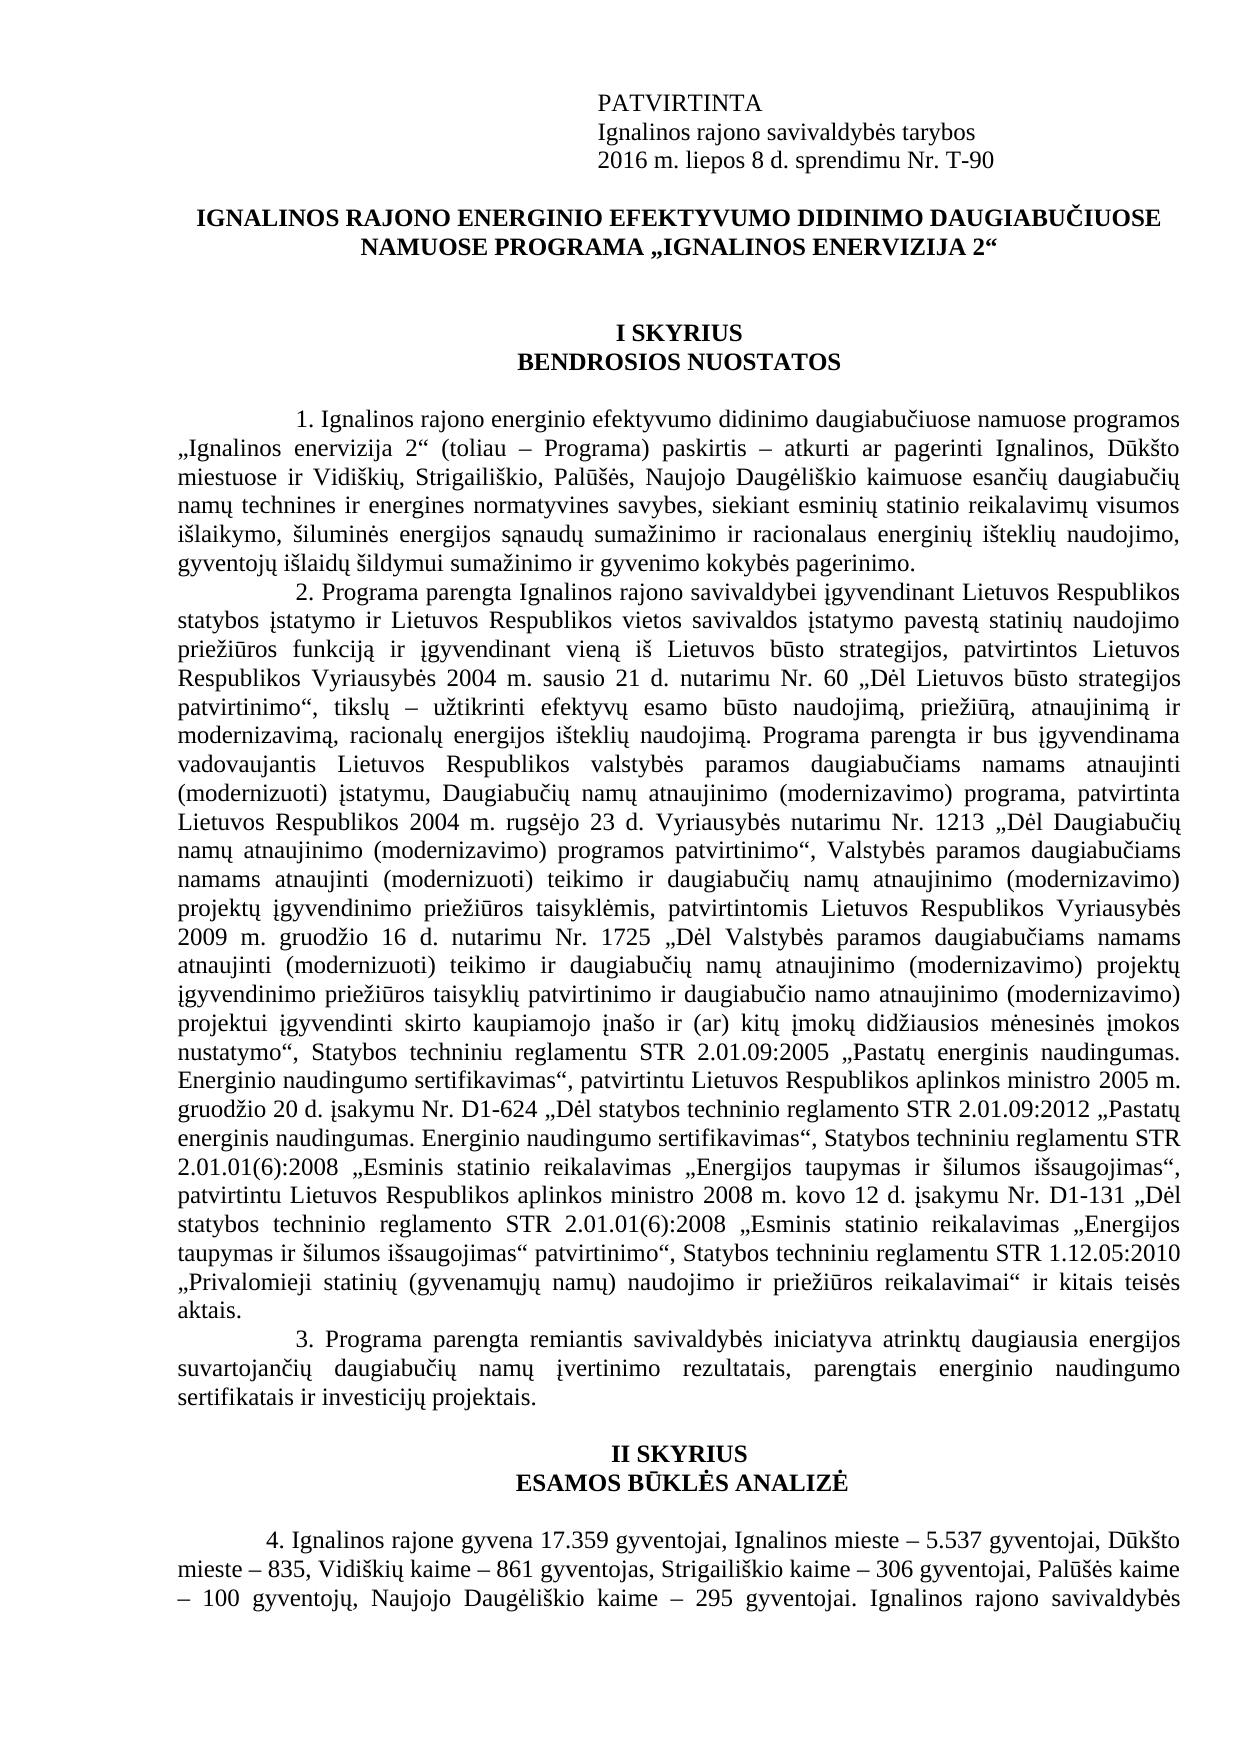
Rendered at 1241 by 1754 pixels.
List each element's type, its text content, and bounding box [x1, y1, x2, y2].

text PATVIRTINTA [447, 88, 1181, 117]
text 3. Programa parengta remiantis savivaldybės iniciatyva atrinktų daugiausia energijos suvartojančių daugiabučių namų įvertinimo rezultatais, parengtais energinio naudingumo sertifikatais ir investicijų projektais. [177, 1324, 1181, 1410]
text I SKYRIUS [177, 318, 1181, 347]
text 4. Ignalinos rajone gyvena 17.359 gyventojai, Ignalinos mieste – 5.537 gyventojai, Dūkšto mieste – 835, Vidiškių kaime – 861 gyventojas, Strigailiškio kaime – 306 gyventojai, Palūšės kaime – 100 gyventojų, Naujojo Daugėliškio kaime – 295 gyventojai. Ignalinos rajono savivaldybės [177, 1525, 1181, 1612]
text 2. Programa parengta Ignalinos rajono savivaldybei įgyvendinant Lietuvos Respublikos statybos įstatymo ir Lietuvos Respublikos vietos savivaldos įstatymo pavestą statinių naudojimo priežiūros funkciją ir įgyvendinant vieną iš Lietuvos būsto strategijos, patvirtintos Lietuvos Respublikos Vyriausybės 2004 m. sausio 21 d. nutarimu Nr. 60 „Dėl Lietuvos būsto strategijos patvirtinimo“, tikslų – užtikrinti efektyvų esamo būsto naudojimą, priežiūrą, atnaujinimą ir modernizavimą, racionalų energijos išteklių naudojimą. Programa parengta ir bus įgyvendinama vadovaujantis Lietuvos Respublikos valstybės paramos daugiabučiams namams atnaujinti (modernizuoti) įstatymu, Daugiabučių namų atnaujinimo (modernizavimo) programa, patvirtinta Lietuvos Respublikos 2004 m. rugsėjo 23 d. Vyriausybės nutarimu Nr. 1213 „Dėl Daugiabučių namų atnaujinimo (modernizavimo) programos patvirtinimo“, Valstybės paramos daugiabučiams namams atnaujinti (modernizuoti) teikimo ir daugiabučių namų atnaujinimo (modernizavimo) projektų įgyvendinimo priežiūros taisyklėmis, patvirtintomis Lietuvos Respublikos Vyriausybės 2009 m. gruodžio 16 d. nutarimu Nr. 1725 „Dėl Valstybės paramos daugiabučiams namams atnaujinti (modernizuoti) teikimo ir daugiabučių namų atnaujinimo (modernizavimo) projektų įgyvendinimo priežiūros taisyklių patvirtinimo ir daugiabučio namo atnaujinimo (modernizavimo) projektui įgyvendinti skirto kaupiamojo įnašo ir (ar) kitų įmokų didžiausios mėnesinės įmokos nustatymo“, Statybos techniniu reglamentu STR 2.01.09:2005 „Pastatų energinis naudingumas. Energinio naudingumo sertifikavimas“, patvirtintu Lietuvos Respublikos aplinkos ministro 2005 m. gruodžio 20 d. įsakymu Nr. D1-624 „Dėl statybos techninio reglamento STR 2.01.09:2012 „Pastatų energinis naudingumas. Energinio naudingumo sertifikavimas“, Statybos techniniu reglamentu STR 2.01.01(6):2008 „Esminis statinio reikalavimas „Energijos taupymas ir šilumos išsaugojimas“, patvirtintu Lietuvos Respublikos aplinkos ministro 2008 m. kovo 12 d. įsakymu Nr. D1-131 „Dėl statybos techninio reglamento STR 2.01.01(6):2008 „Esminis statinio reikalavimas „Energijos taupymas ir šilumos išsaugojimas“ patvirtinimo“, Statybos techniniu reglamentu STR 1.12.05:2010 „Privalomieji statinių (gyvenamųjų namų) naudojimo ir priežiūros reikalavimai“ ir kitais teisės aktais. [177, 577, 1181, 1324]
text 1. Ignalinos rajono energinio efektyvumo didinimo daugiabučiuose namuose programos „Ignalinos enervizija 2“ (toliau – Programa) paskirtis – atkurti ar pagerinti Ignalinos, Dūkšto miestuose ir Vidiškių, Strigailiškio, Palūšės, Naujojo Daugėliškio kaimuose esančių daugiabučių namų technines ir energines normatyvines savybes, siekiant esminių statinio reikalavimų visumos išlaikymo, šiluminės energijos sąnaudų sumažinimo ir racionalaus energinių išteklių naudojimo, gyventojų išlaidų šildymui sumažinimo ir gyvenimo kokybės pagerinimo. [177, 404, 1181, 577]
text II SKYRIUS [177, 1439, 1181, 1468]
text Ignalinos rajono savivaldybės tarybos [447, 117, 1181, 145]
text BENDROSIOS NUOSTATOS [177, 347, 1181, 375]
text 2016 m. liepos 8 d. sprendimu Nr. T-90 [447, 145, 1181, 174]
text ESAMOS BŪKLĖS ANALIZĖ [177, 1468, 1181, 1497]
text IGNALINOS RAJONO ENERGINIO EFEKTYVUMO DIDINIMO DAUGIABUČIUOSE NAMUOSE PROGRAMA „IGNALINOS ENERVIZIJA 2“ [177, 203, 1181, 260]
